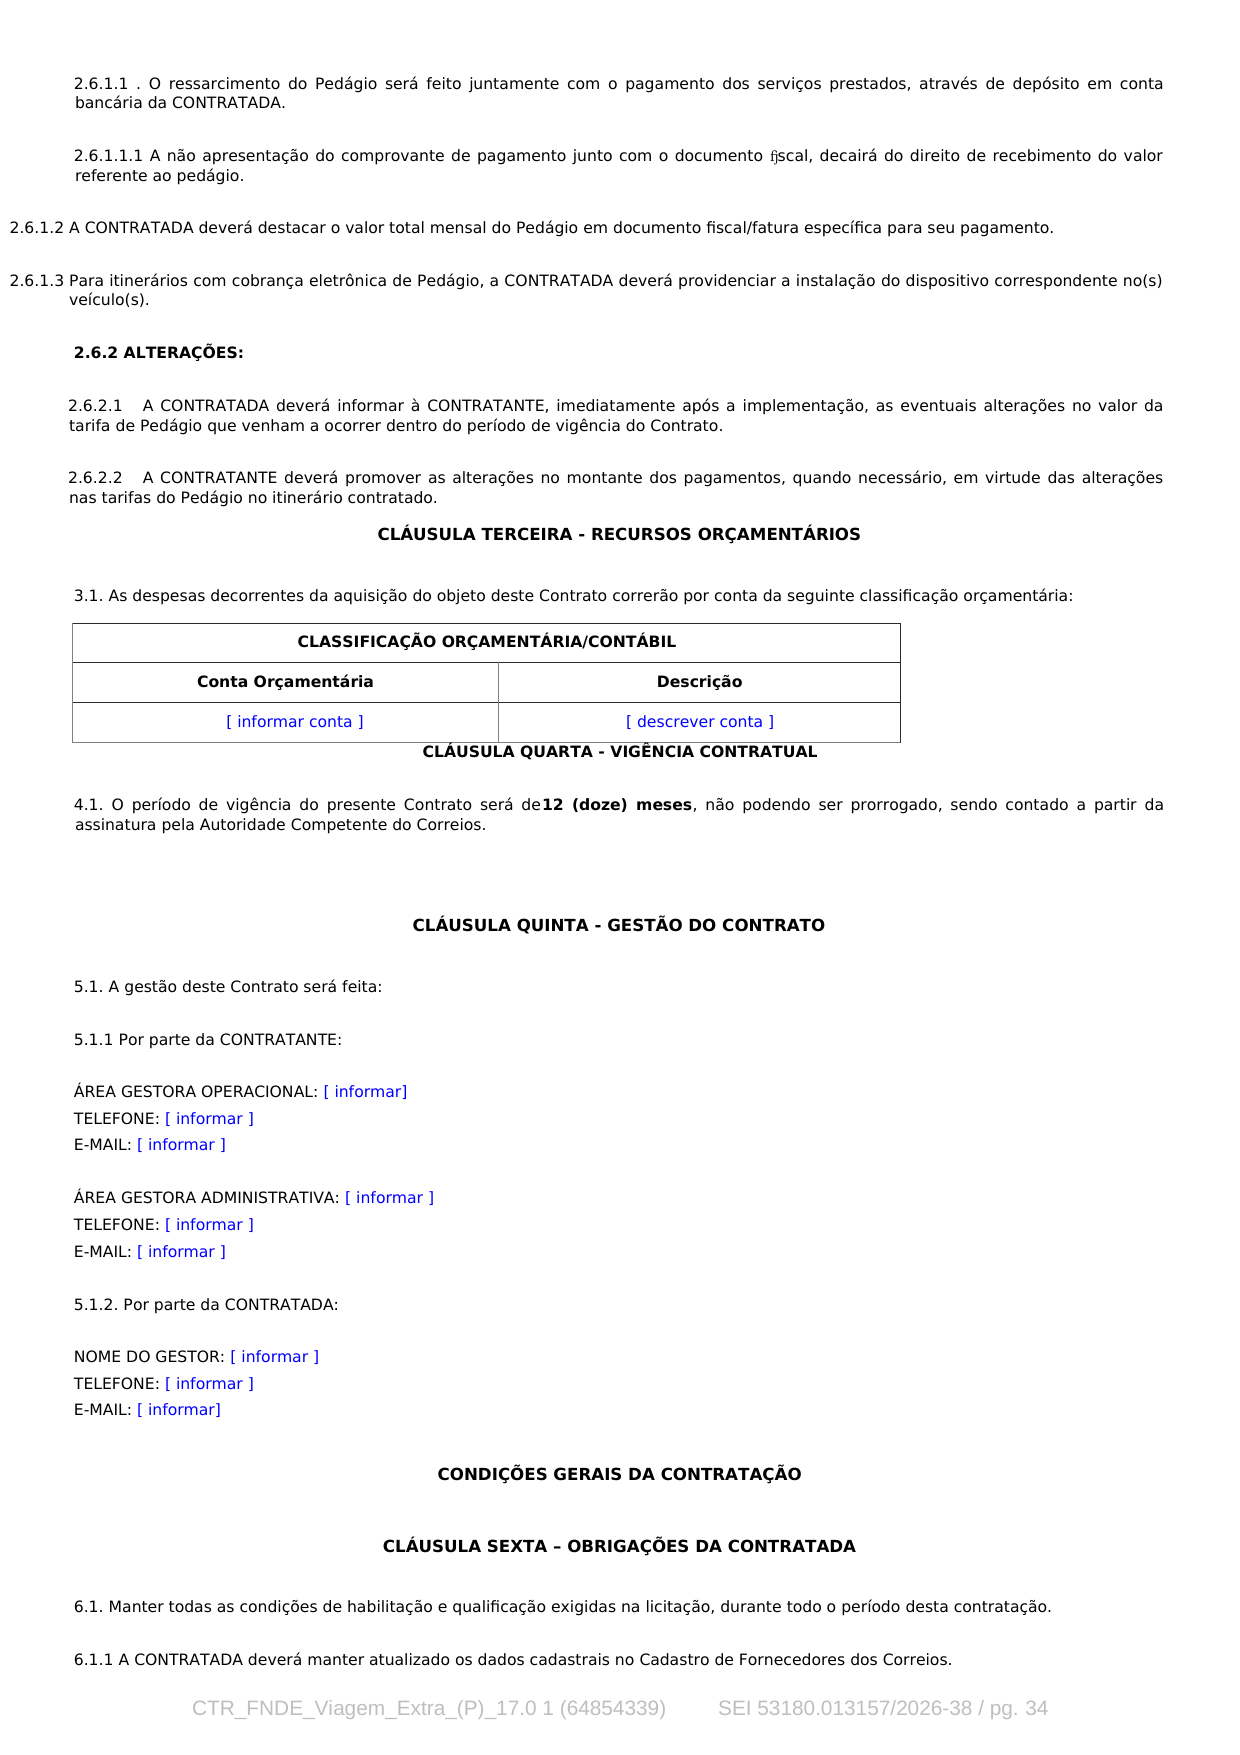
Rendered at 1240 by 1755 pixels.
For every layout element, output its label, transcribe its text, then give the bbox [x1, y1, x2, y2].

subtitle CLÁUSULA TERCEIRA - RECURSOS ORÇAMENTÁRIOS [69, 525, 1170, 544]
text CLÁUSULA QUARTA - VIGÊNCIA CONTRATUAL [69, 743, 1171, 761]
list A CONTRATADA deverá informar à CONTRATANTE, imediatamente após a implementação, as eventuais alterações no valor da tarifa de Pedágio que venham a ocorrer dentro do período de vigência do Contrato. [68, 397, 1165, 435]
text 5.1. A gestão deste Contrato será feita: [74, 978, 1165, 996]
table_header CLASSIFICAÇÃO ORÇAMENTÁRIA/CONTÁBIL [73, 624, 900, 662]
list A CONTRATADA deverá destacar o valor total mensal do Pedágio em documento fiscal/fatura específica para seu pagamento. [9, 219, 1165, 237]
text TELEFONE: [ informar ] [74, 1216, 1192, 1234]
text 2.6.1.1.1 A não apresentação do comprovante de pagamento junto com o documento scal, decairá do direito de recebimento do valor referente ao pedágio. [74, 147, 1165, 185]
text CONDIÇÕES GERAIS DA CONTRATAÇÃO [69, 1464, 1170, 1484]
text TELEFONE: [ informar ] [74, 1110, 1192, 1128]
text ÁREA GESTORA ADMINISTRATIVA: [ informar ] [74, 1189, 1165, 1208]
list Para itinerários com cobrança eletrônica de Pedágio, a CONTRATADA deverá providenciar a instalação do dispositivo correspondente no(s) veículo(s). [9, 272, 1165, 309]
table_cell Conta Orçamentária [73, 663, 498, 702]
text TELEFONE: [ informar ] [74, 1375, 1192, 1393]
text 5.1.2. Por parte da CONTRATADA: [74, 1296, 1165, 1314]
text 6.1.1 A CONTRATADA deverá manter atualizado os dados cadastrais no Cadastro de Fornecedores dos Correios. [74, 1651, 1165, 1669]
text NOME DO GESTOR: [ informar ] [74, 1348, 1165, 1366]
text 4.1. O período de vigência do presente Contrato será de12 (doze) meses, não podendo ser prorrogado, sendo contado a partir da assinatura pela Autoridade Competente do Correios. [74, 796, 1165, 834]
text E-MAIL: [ informar] [74, 1401, 1192, 1419]
text 5.1.1 Por parte da CONTRATANTE: [74, 1031, 1165, 1049]
text 2.6.1.1 . O ressarcimento do Pedágio será feito juntamente com o pagamento dos serviços prestados, através de depósito em conta bancária da CONTRATADA. [74, 75, 1165, 113]
text 3.1. As despesas decorrentes da aquisição do objeto deste Contrato correrão por conta da seguinte classificação orçamentária: [74, 587, 1165, 605]
text 2.6.2 ALTERAÇÕES: [74, 344, 890, 362]
table_cell Descrição [499, 663, 900, 702]
table_cell [ descrever conta ] [499, 703, 900, 742]
text 6.1. Manter todas as condições de habilitação e qualificação exigidas na licitação, durante todo o período desta contratação. [74, 1598, 1165, 1616]
text ÁREA GESTORA OPERACIONAL: [ informar] [74, 1083, 1165, 1102]
text E-MAIL: [ informar ] [74, 1136, 1192, 1154]
table_cell [ informar conta ] [73, 703, 498, 742]
text E-MAIL: [ informar ] [74, 1242, 1192, 1261]
subtitle CLÁUSULA SEXTA – OBRIGAÇÕES DA CONTRATADA [69, 1536, 1170, 1556]
list A CONTRATANTE deverá promover as alterações no montante dos pagamentos, quando necessário, em virtude das alterações nas tarifas do Pedágio no itinerário contratado. [68, 469, 1165, 507]
subtitle CLÁUSULA QUINTA - GESTÃO DO CONTRATO [69, 916, 1169, 936]
